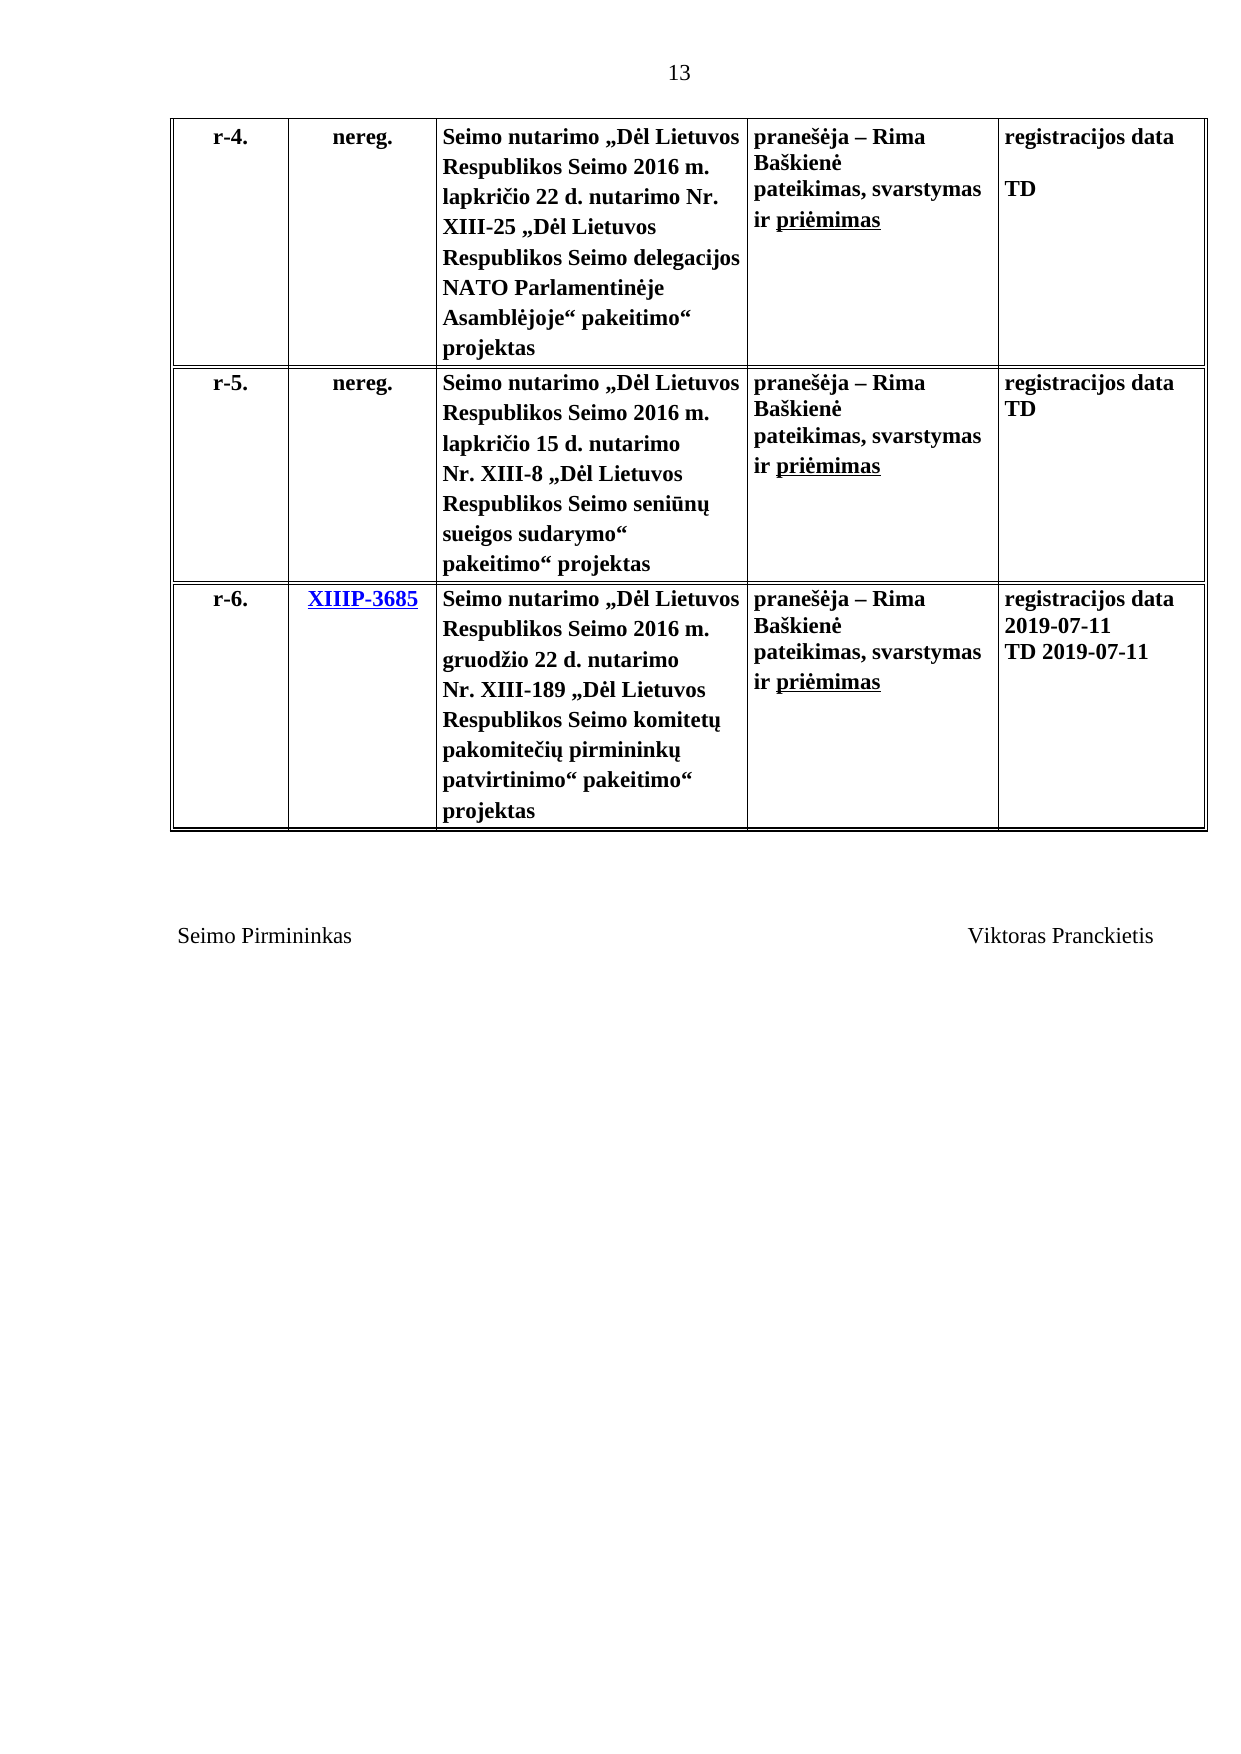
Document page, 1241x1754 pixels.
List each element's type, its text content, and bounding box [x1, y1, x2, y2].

table_cell r-5. [174, 369, 288, 581]
table_cell [523, 832, 911, 954]
table_cell [1208, 581, 1240, 827]
table_cell [166, 581, 170, 827]
table_cell pranešėja – Rima Baškienė pateikimas, svarstymas ir priėmimas [748, 119, 998, 364]
table_cell registracijos data TD [999, 119, 1204, 364]
table_cell registracijos data 2019-07-11 TD 2019-07-11 [999, 585, 1204, 827]
table_cell Seimo nutarimo „Dėl Lietuvos Respublikos Seimo 2016 m. gruodžio 22 d. nutarimo Nr. XIII-189 „Dėl Lietuvos Respublikos Seimo komitetų pakomitečių pirmininkų patvirtinimo“ pakeitimo“ projektas [437, 585, 747, 827]
table_cell pranešėja – Rima Baškienė pateikimas, svarstymas ir priėmimas [748, 369, 998, 581]
table_cell nereg. [289, 119, 436, 364]
table_cell Seimo nutarimo „Dėl Lietuvos Respublikos Seimo 2016 m. lapkričio 15 d. nutarimo Nr. XIII-8 „Dėl Lietuvos Respublikos Seimo seniūnų sueigos sudarymo“ pakeitimo“ projektas [437, 369, 747, 581]
table_cell [166, 365, 170, 581]
table_cell Seimo nutarimo „Dėl Lietuvos Respublikos Seimo 2016 m. lapkričio 22 d. nutarimo Nr. XIII-25 „Dėl Lietuvos Respublikos Seimo delegacijos NATO Parlamentinėje Asamblėjoje“ pakeitimo“ projektas [437, 119, 747, 364]
table_cell registracijos data TD [999, 369, 1204, 581]
table_cell r-6. [174, 585, 288, 827]
table_cell Seimo Pirmininkas [166, 827, 523, 954]
table_cell pranešėja – Rima Baškienė pateikimas, svarstymas ir priėmimas [748, 585, 998, 827]
table_cell XIIIP-3685 [289, 585, 436, 827]
table_cell r-4. [174, 119, 288, 364]
table_cell nereg. [289, 369, 436, 581]
table_cell [1208, 118, 1240, 364]
table_cell [1208, 365, 1240, 581]
table_cell Viktoras Pranckietis [911, 827, 1240, 954]
table_cell [166, 118, 170, 364]
